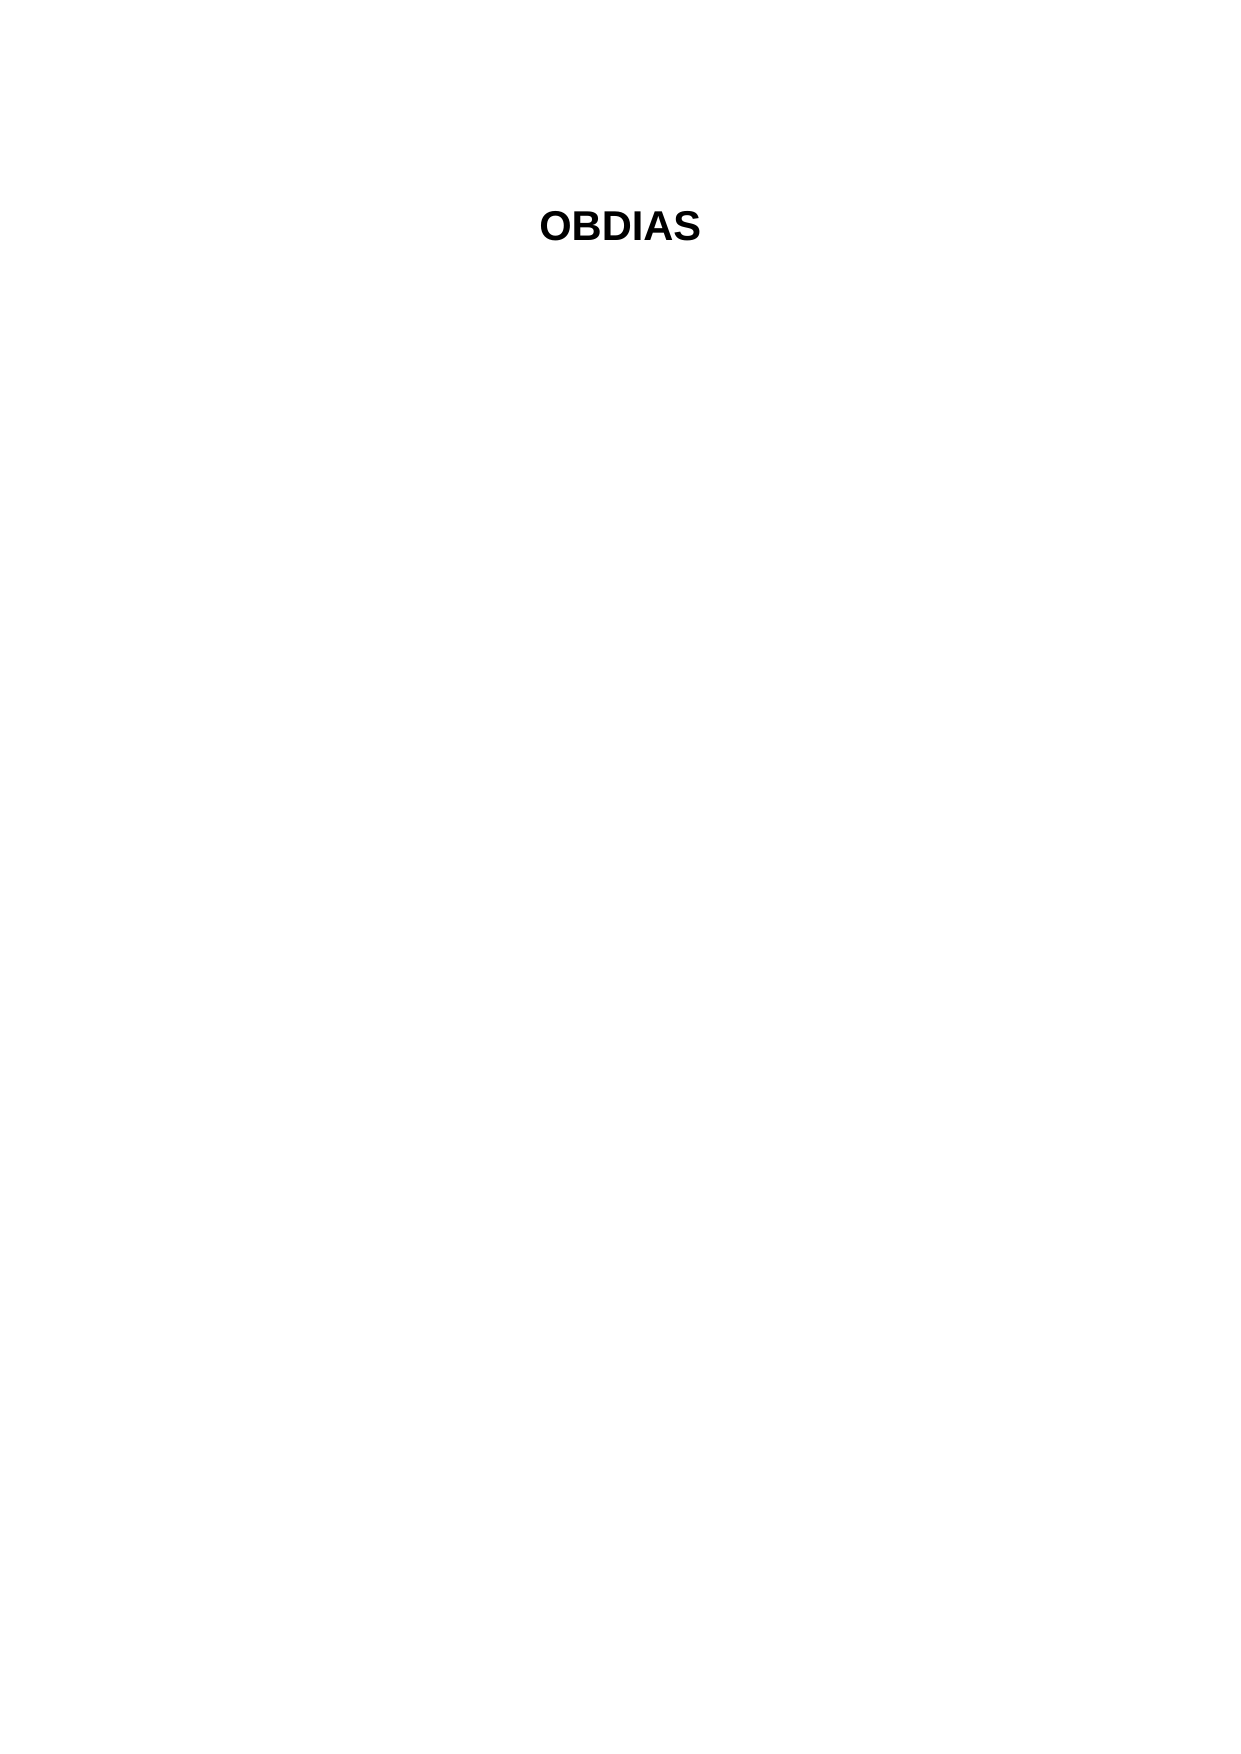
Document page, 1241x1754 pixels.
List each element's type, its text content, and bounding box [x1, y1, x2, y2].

title OBDIAS [118, 201, 1122, 249]
